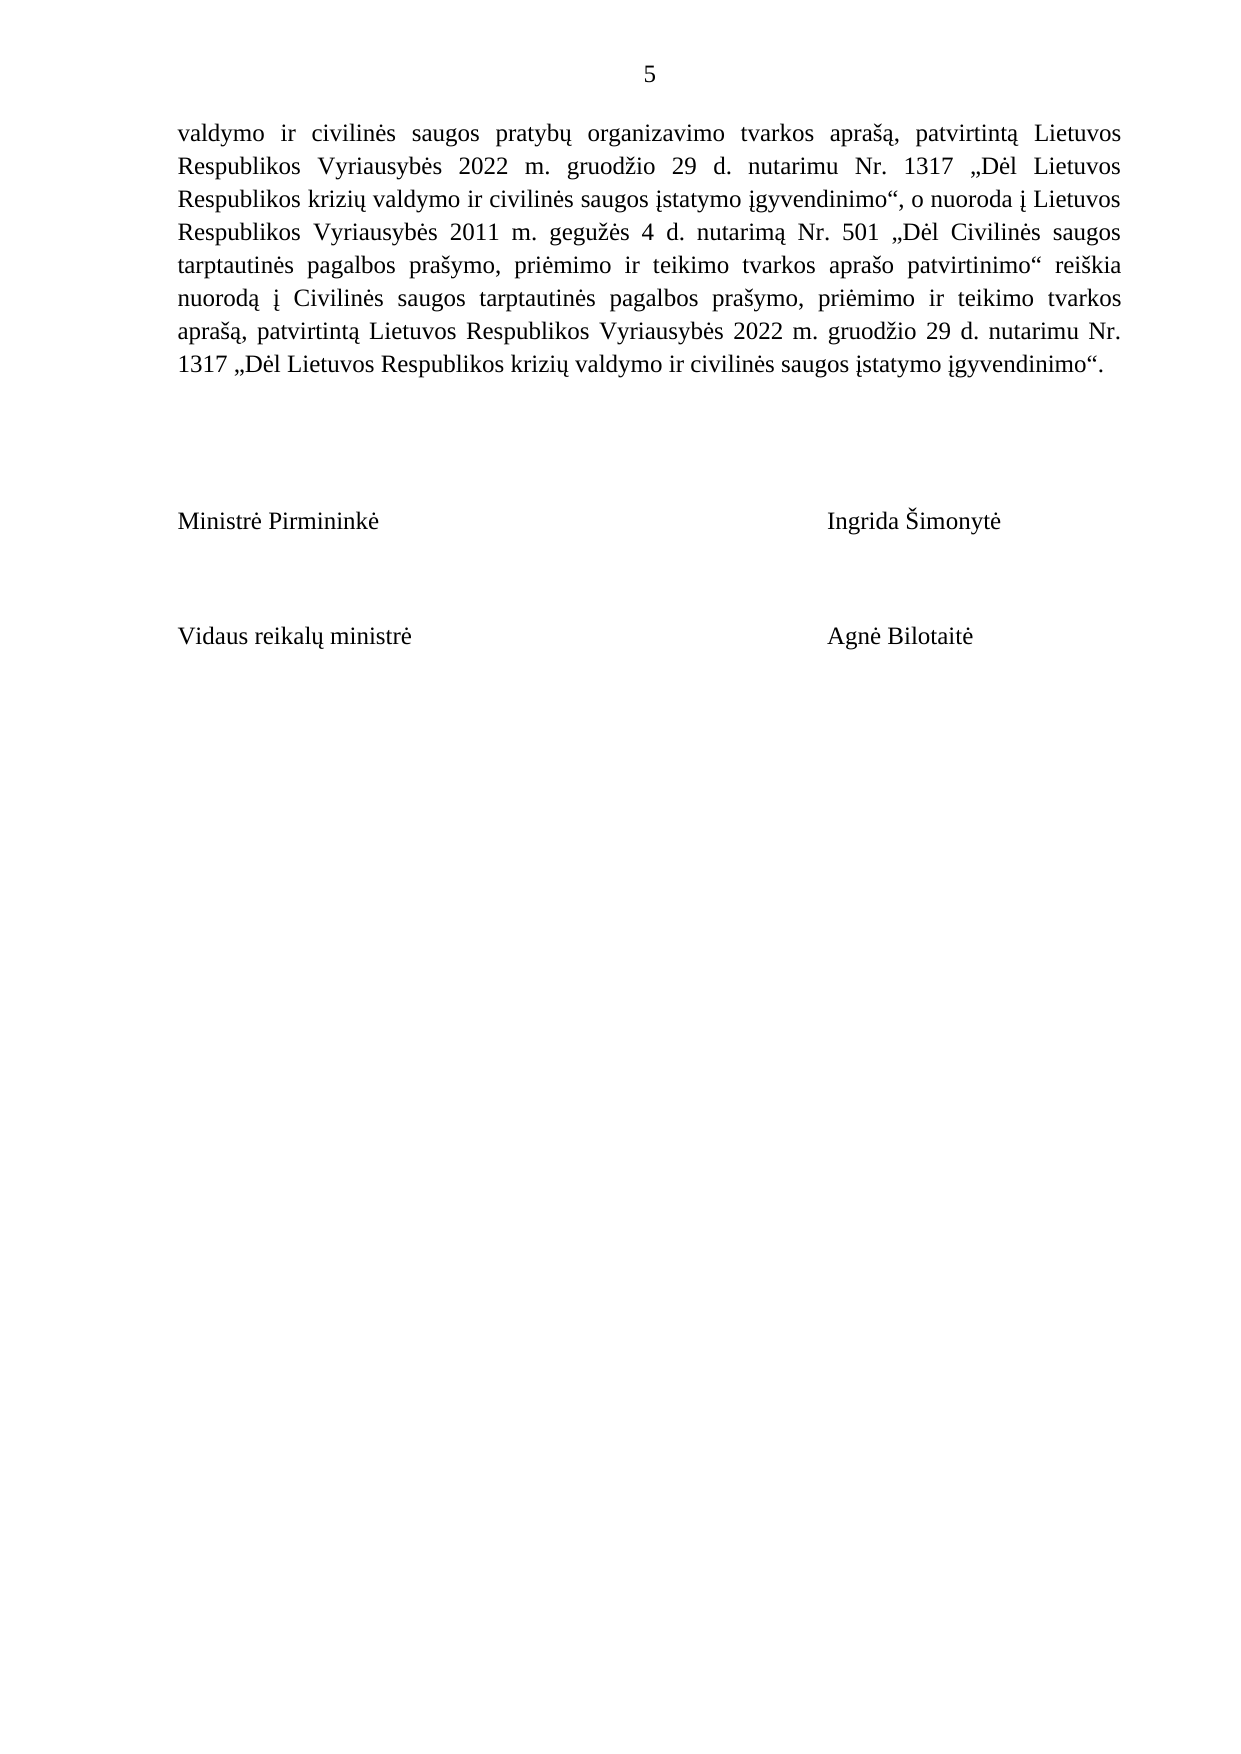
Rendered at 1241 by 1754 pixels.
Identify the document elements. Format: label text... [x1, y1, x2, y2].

text Ministrė Pirmininkė Ingrida Šimonytė [177, 506, 1122, 535]
text valdymo ir civilinės saugos pratybų organizavimo tvarkos aprašą, patvirtintą Lietuvos Respublikos Vyriausybės 2022 m. gruodžio 29 d. nutarimu Nr. 1317 „Dėl Lietuvos Respublikos krizių valdymo ir civilinės saugos įstatymo įgyvendinimo“, o nuoroda į Lietuvos Respublikos Vyriausybės 2011 m. gegužės 4 d. nutarimą Nr. 501 „Dėl Civilinės saugos tarptautinės pagalbos prašymo, priėmimo ir teikimo tvarkos aprašo patvirtinimo“ reiškia nuorodą į Civilinės saugos tarptautinės pagalbos prašymo, priėmimo ir teikimo tvarkos aprašą, patvirtintą Lietuvos Respublikos Vyriausybės 2022 m. gruodžio 29 d. nutarimu Nr. 1317 „Dėl Lietuvos Respublikos krizių valdymo ir civilinės saugos įstatymo įgyvendinimo“. [177, 118, 1122, 378]
text Vidaus reikalų ministrė Agnė Bilotaitė [177, 621, 1122, 650]
